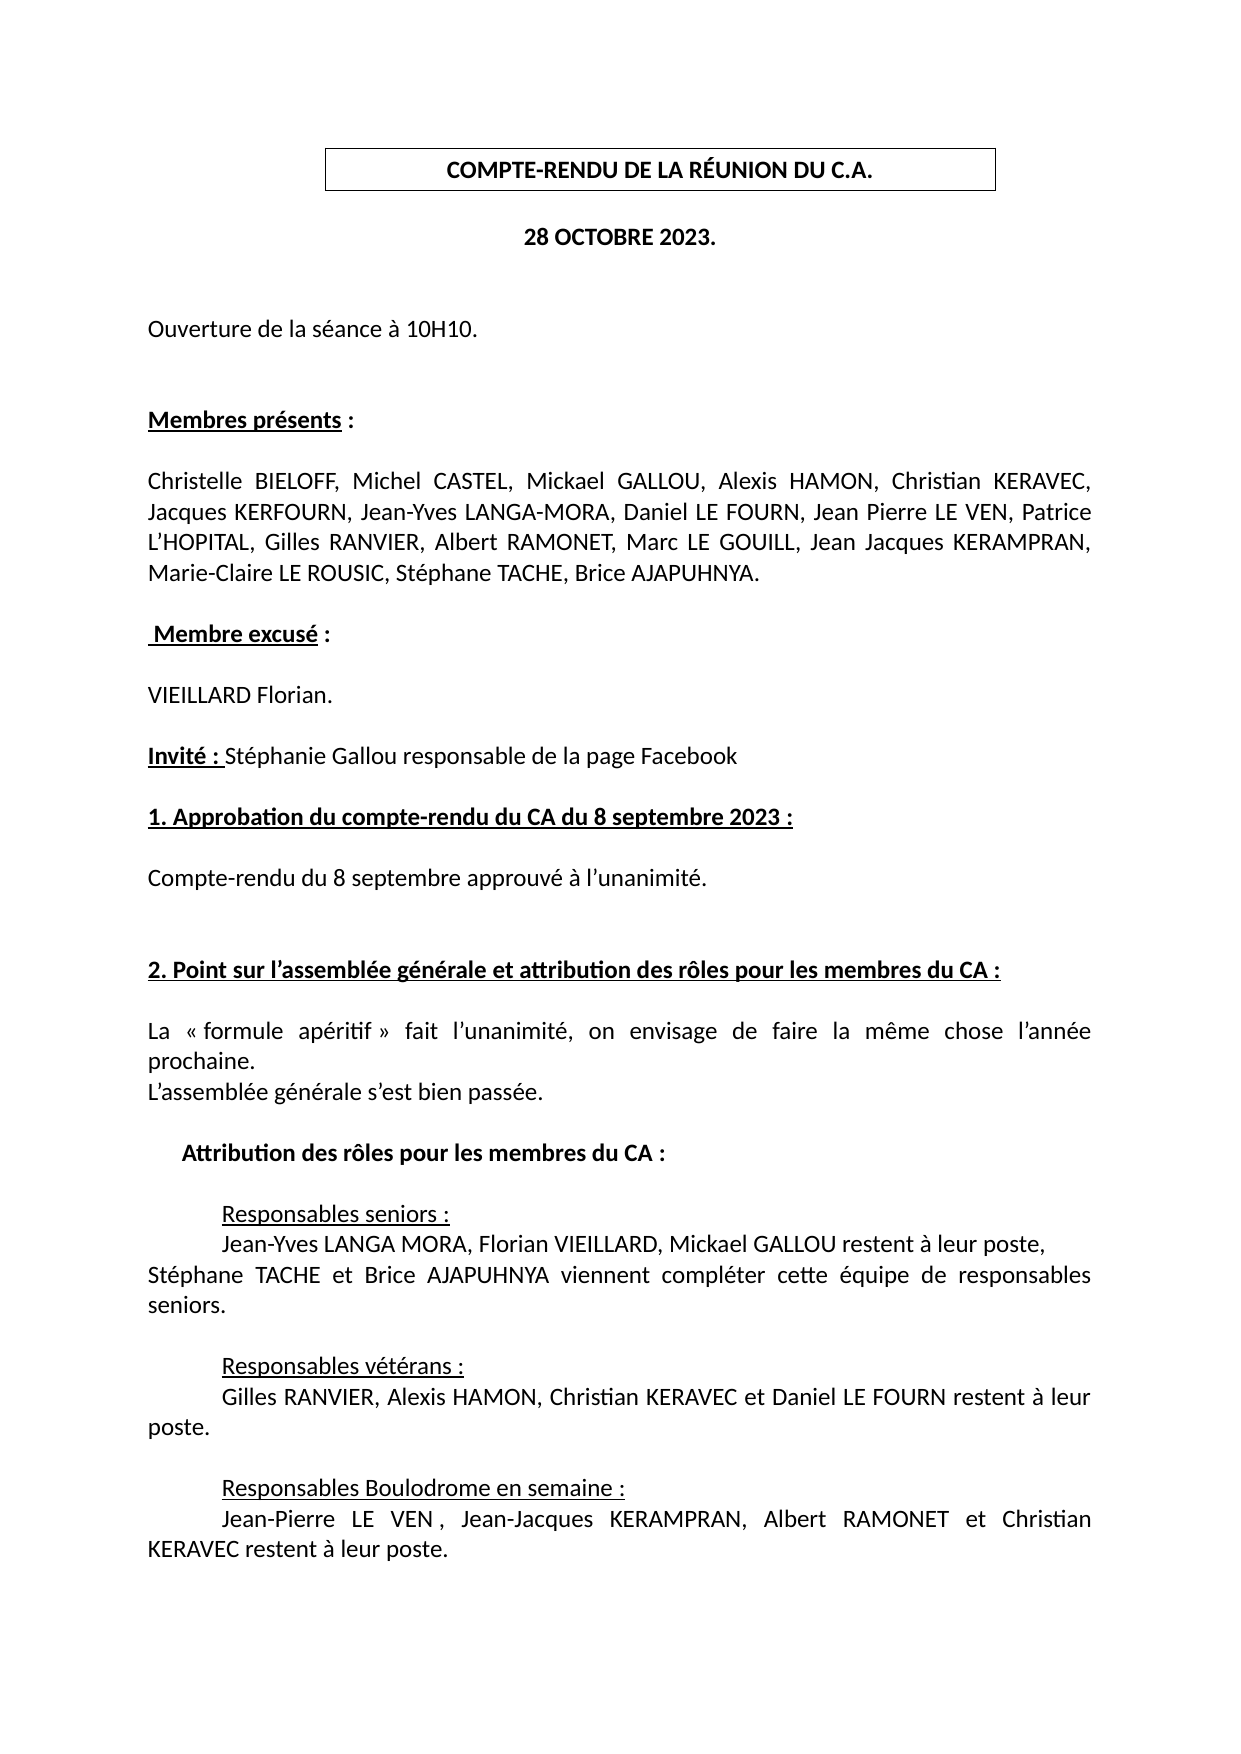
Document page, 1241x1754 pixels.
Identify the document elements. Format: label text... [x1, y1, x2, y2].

text Gilles RANVIER, Alexis HAMON, Christian KERAVEC et Daniel LE FOURN restent à leur poste. [148, 1381, 1092, 1442]
text 28 OCTOBRE 2023. [148, 221, 1092, 252]
text Responsables vétérans : [148, 1351, 1092, 1381]
text Membre excusé : [148, 618, 1092, 648]
table_header COMPTE-RENDU DE LA RÉUNION DU C.A. [326, 149, 995, 190]
text Responsables Boulodrome en semaine : [148, 1473, 1092, 1503]
text La « formule apéritif » fait l’unanimité, on envisage de faire la même chose l’année prochaine. [148, 1015, 1092, 1076]
text Attribution des rôles pour les membres du CA : [148, 1137, 1092, 1167]
text Invité : Stéphanie Gallou responsable de la page Facebook [148, 740, 1092, 771]
text VIEILLARD Florian. [148, 679, 1092, 709]
text Membres présents : [148, 404, 1092, 435]
text Jean-Pierre LE VEN , Jean-Jacques KERAMPRAN, Albert RAMONET et Christian KERAVEC restent à leur poste. [148, 1503, 1092, 1564]
text 2. Point sur l’assemblée générale et attribution des rôles pour les membres du CA : [148, 954, 1092, 984]
text Ouverture de la séance à 10H10. [148, 313, 1092, 343]
text L’assemblée générale s’est bien passée. [148, 1076, 1092, 1106]
text Christelle BIELOFF, Michel CASTEL, Mickael GALLOU, Alexis HAMON, Christian KERAVEC, Jacques KERFOURN, Jean-Yves LANGA-MORA, Daniel LE FOURN, Jean Pierre LE VEN, Patrice L’HOPITAL, Gilles RANVIER, Albert RAMONET, Marc LE GOUILL, Jean Jacques KERAMPRAN, Marie-Claire LE ROUSIC, Stéphane TACHE, Brice AJAPUHNYA. [148, 465, 1092, 587]
text Jean-Yves LANGA MORA, Florian VIEILLARD, Mickael GALLOU restent à leur poste, [148, 1228, 1092, 1259]
text Stéphane TACHE et Brice AJAPUHNYA viennent compléter cette équipe de responsables seniors. [148, 1259, 1092, 1320]
text Responsables seniors : [148, 1198, 1092, 1228]
text Compte-rendu du 8 septembre approuvé à l’unanimité. [148, 862, 1092, 893]
text 1. Approbation du compte-rendu du CA du 8 septembre 2023 : [148, 801, 1092, 832]
